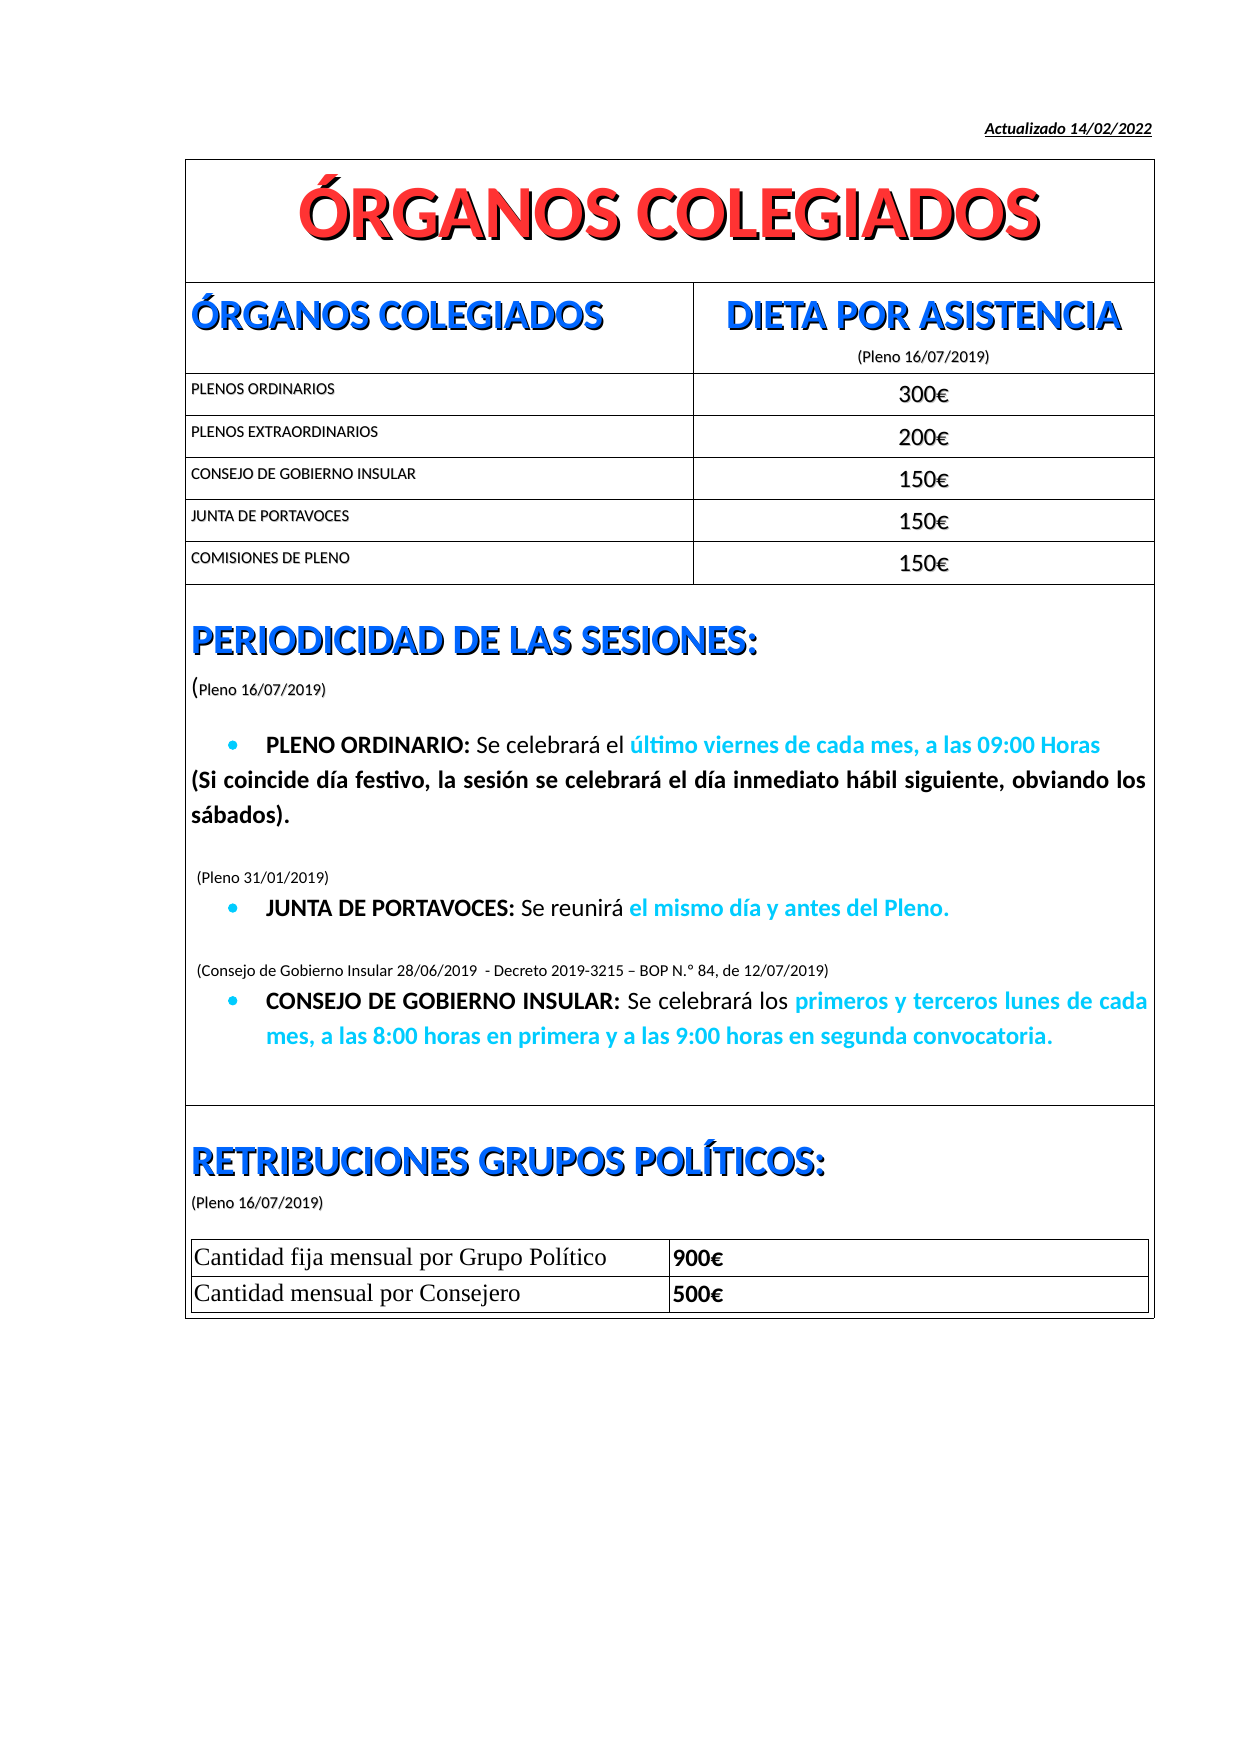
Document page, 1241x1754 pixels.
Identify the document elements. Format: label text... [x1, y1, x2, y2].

table_cell COMISIONES DE PLENO [186, 542, 693, 584]
table_header Cantidad fija mensual por Grupo Político [192, 1240, 669, 1276]
table_cell CONSEJO DE GOBIERNO INSULAR [186, 458, 693, 499]
table_cell RETRIBUCIONES GRUPOS POLÍTICOS: (Pleno 16/07/2019) [186, 1106, 1154, 1318]
table_cell PLENOS EXTRAORDINARIOS [186, 416, 693, 457]
text Actualizado 14/02/2022 [88, 118, 1152, 138]
table_cell 150€ [694, 458, 1154, 499]
table_header 900€ [670, 1240, 1148, 1276]
table_cell DIETA POR ASISTENCIA (Pleno 16/07/2019) [694, 283, 1154, 373]
table_cell 200€ [694, 416, 1154, 457]
table_cell PLENOS ORDINARIOS [186, 374, 693, 415]
table_cell 150€ [694, 542, 1154, 584]
table_cell PERIODICIDAD DE LAS SESIONES: (Pleno 16/07/2019) PLENO ORDINARIO: Se celebrará el último viernes de cada mes, a las 09:00 Horas (Si coincide día festivo, la sesión se celebrará el día inmediato hábil siguiente, obviando los sábados). (Pleno 31/01/2019) JUNTA DE PORTAVOCES: Se reunirá el mismo día y antes del Pleno. (Consejo de Gobierno Insular 28/06/2019 - Decreto 2019-3215 – BOP N.º 84, de 12/07/2019) CONSEJO DE GOBIERNO INSULAR: Se celebrará los primeros y terceros lunes de cada mes, a las 8:00 horas en primera y a las 9:00 horas en segunda convocatoria. [186, 585, 1154, 1105]
table_cell 500€ [670, 1277, 1148, 1312]
table_header ÓRGANOS COLEGIADOS [186, 160, 1154, 282]
table_cell Cantidad mensual por Consejero [192, 1277, 669, 1312]
table_cell 300€ [694, 374, 1154, 415]
table_cell ÓRGANOS COLEGIADOS [186, 283, 693, 373]
table_cell 150€ [694, 500, 1154, 541]
table_cell JUNTA DE PORTAVOCES [186, 500, 693, 541]
